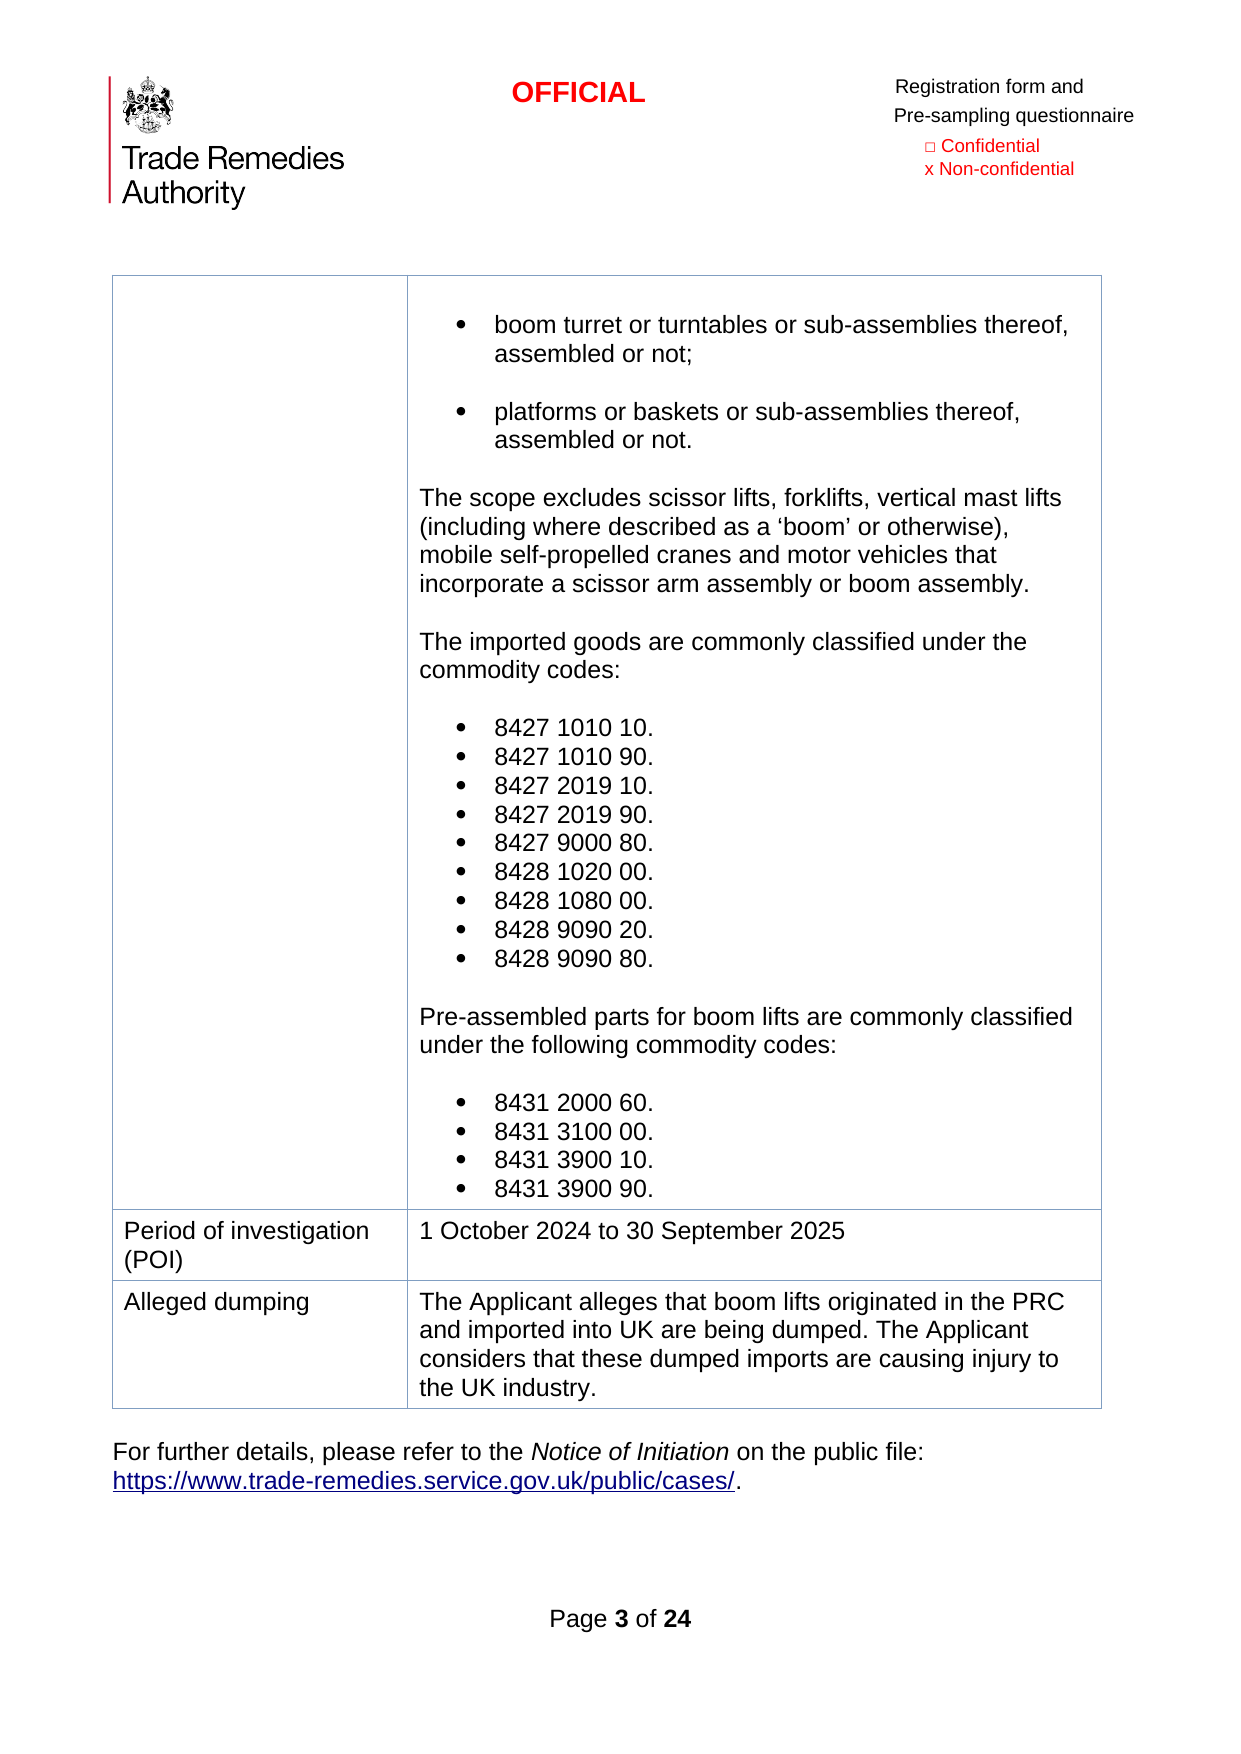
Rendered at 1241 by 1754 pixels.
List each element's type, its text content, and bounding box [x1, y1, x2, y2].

table_cell Alleged dumping [113, 1281, 407, 1407]
table_header Boom lifts (alternative names for the same product – cherry pickers, mobile access equipment (MAE), Mobile Elevating Work Platforms (MEWP), aerial work platforms (AWP) and elevating work platforms (EWP)) described as: Boom lifts designed for the lifting of people, equipment and/or materials, with a maximum working height of 6 metres or more, and pre-assembled or ready-to-assemble sections thereof, excluding individual components when presented separately (but not excluding the sections, presented individually or together, listed below). The goods concerned may contain additional features that provide for functions beyond the primary lifting function. The goods concerned may be imported as finished boom lifts, assembled or unassembled, or in the following sections presented individually or together: booms including articulated and telescopic or straight (with or without jibs) or sub-assemblies thereof, assembled or not; chassis or sub-assemblies thereof, assembled or not; boom turret or turntables or sub-assemblies thereof, assembled or not; platforms or baskets or sub-assemblies thereof, assembled or not. The scope excludes scissor lifts, forklifts, vertical mast lifts (including where described as a ‘boom’ or otherwise), mobile self-propelled cranes and motor vehicles that incorporate a scissor arm assembly or boom assembly. The imported goods are commonly classified under the commodity codes: 8427 1010 10. 8427 1010 90. 8427 2019 10. 8427 2019 90. 8427 9000 80. 8428 1020 00. 8428 1080 00. 8428 9090 20. 8428 9090 80. Pre-assembled parts for boom lifts are commonly classified under the following commodity codes: 8431 2000 60. 8431 3100 00. 8431 3900 10. 8431 3900 90. [408, 276, 1101, 1209]
table_cell Period of investigation (POI) [113, 1210, 407, 1279]
table_cell 1 October 2024 to 30 September 2025 [408, 1210, 1101, 1279]
table_cell The Applicant alleges that boom lifts originated in the PRC and imported into UK are being dumped. The Applicant considers that these dumped imports are causing injury to the UK industry. [408, 1281, 1101, 1407]
text For further details, please refer to the Notice of Initiation on the public file: https://www.trade-remedies.service.gov.uk/public/cases/. [112, 1437, 1128, 1495]
table_header [113, 276, 407, 1209]
